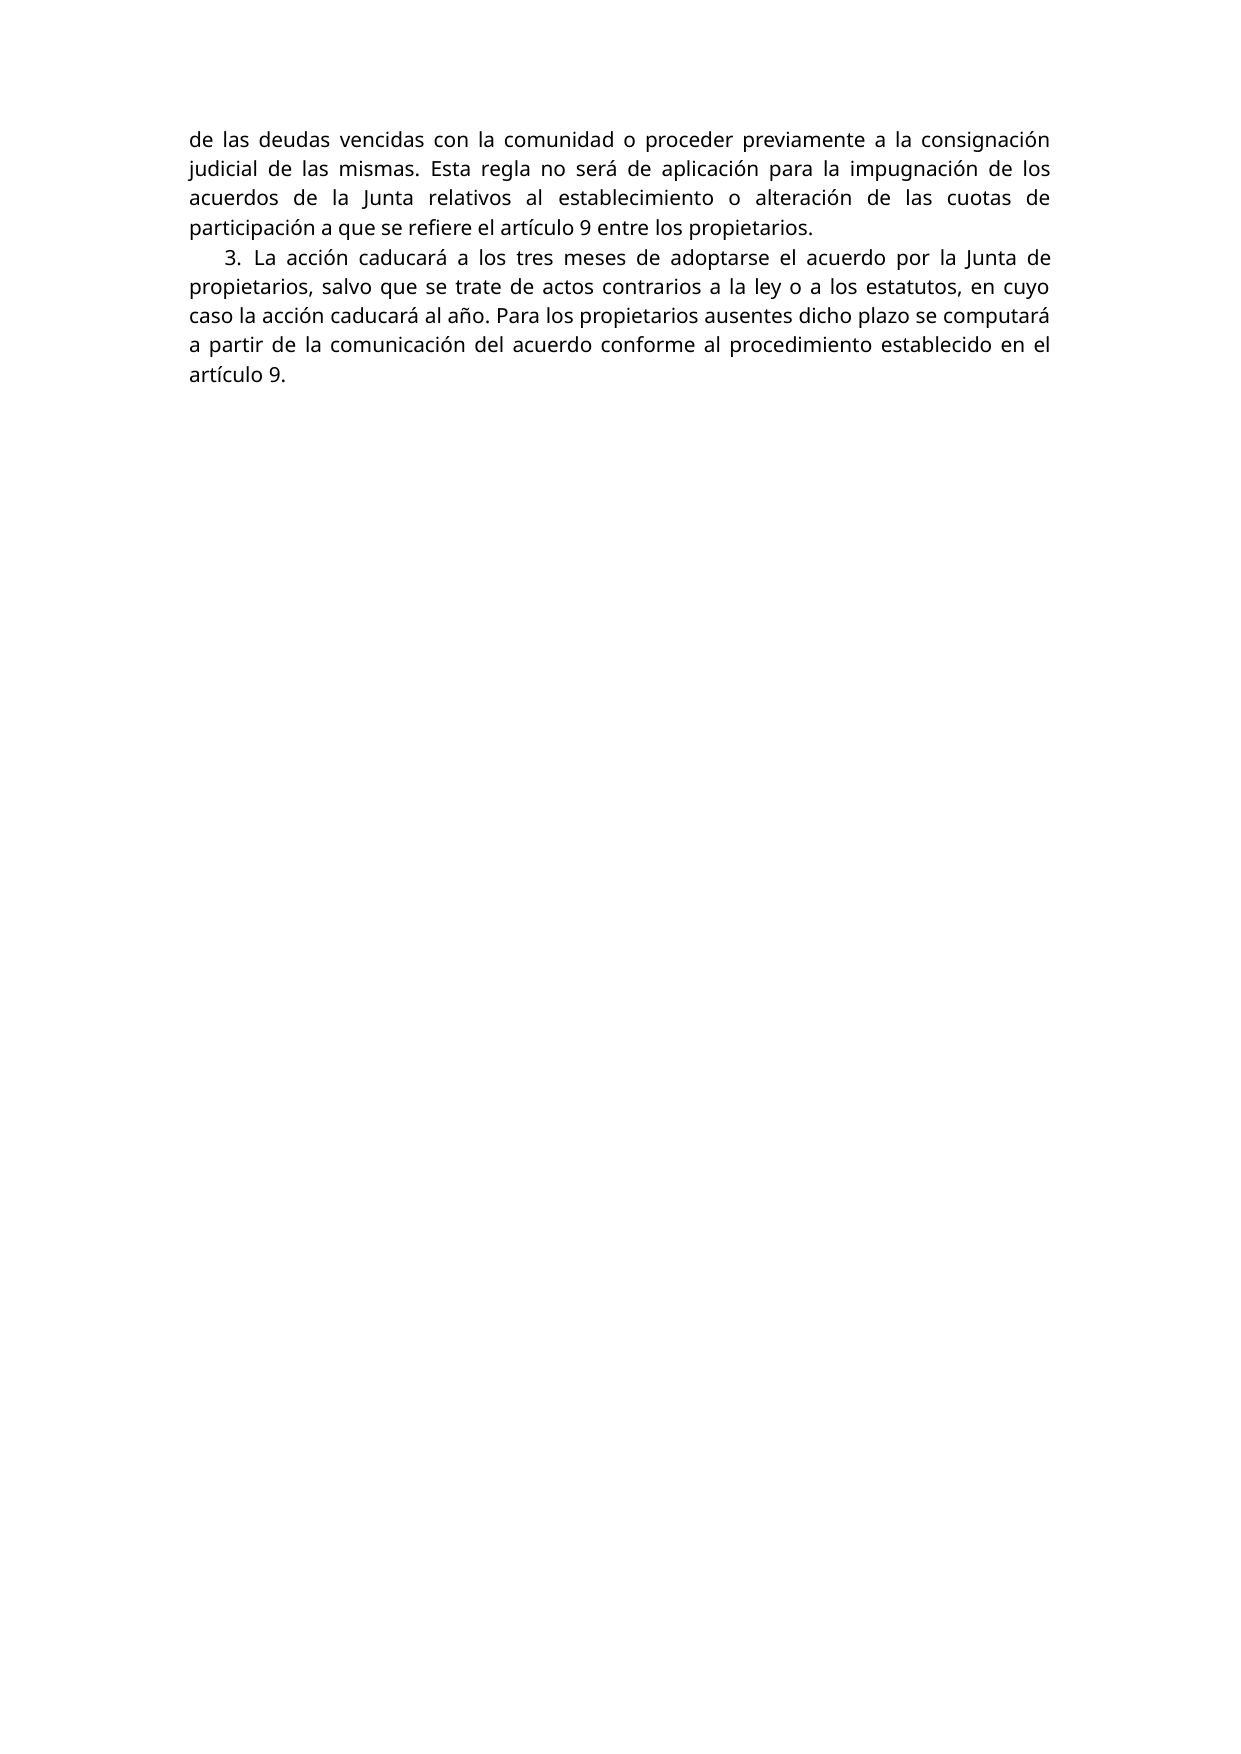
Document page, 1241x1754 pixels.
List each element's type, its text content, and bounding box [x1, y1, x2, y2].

list La acción caducará a los tres meses de adoptarse el acuerdo por la Junta de propietarios, salvo que se trate de actos contrarios a la ley o a los estatutos, en cuyo caso la acción caducará al año. Para los propietarios ausentes dicho plazo se computará a partir de la comunicación del acuerdo conforme al procedimiento establecido en el artículo 9. [189, 243, 1051, 388]
list de las deudas vencidas con la comunidad o proceder previamente a la consignación judicial de las mismas. Esta regla no será de aplicación para la impugnación de los acuerdos de la Junta relativos al establecimiento o alteración de las cuotas de participación a que se refiere el artículo 9 entre los propietarios. [189, 125, 1051, 241]
